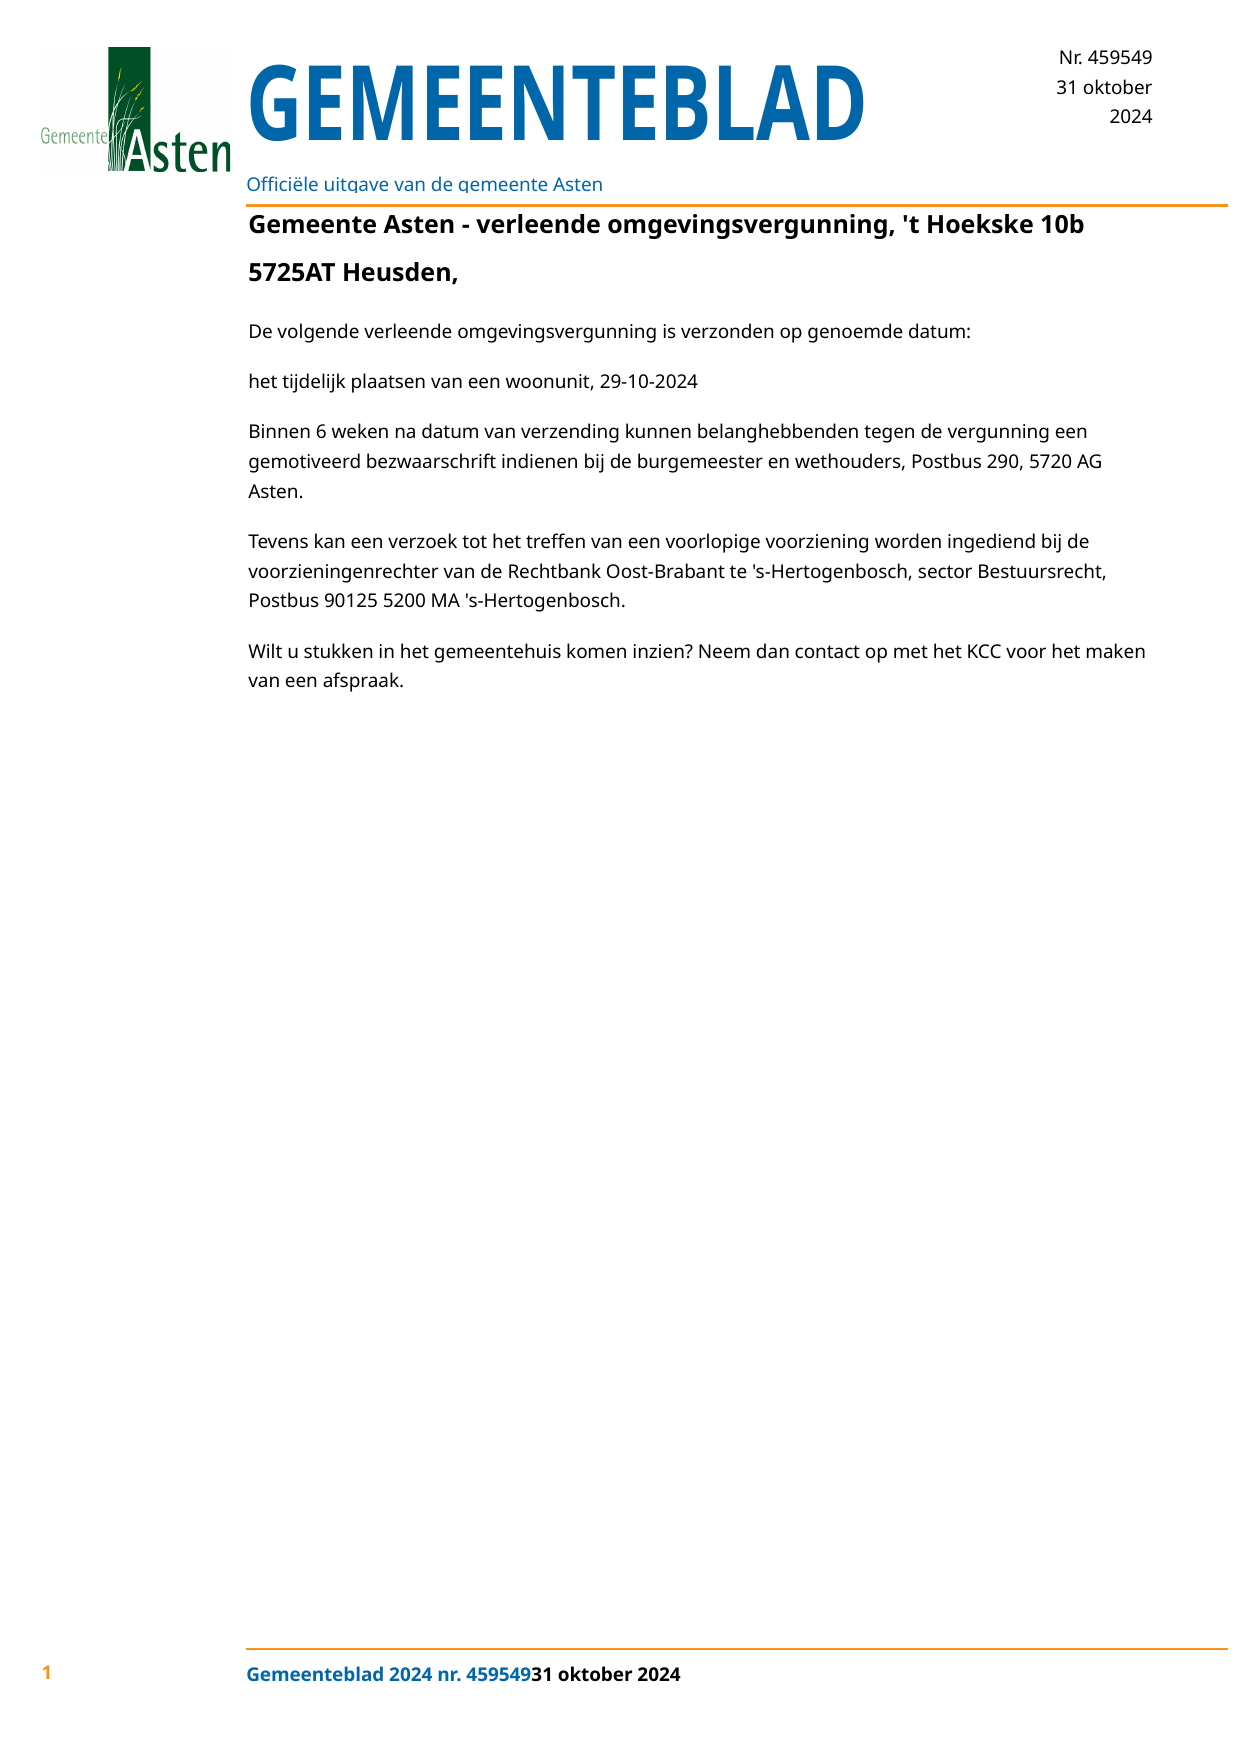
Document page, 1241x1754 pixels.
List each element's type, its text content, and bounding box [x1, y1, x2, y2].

text Wilt u stukken in het gemeentehuis komen inzien? Neem dan contact op met het KCC voor het maken van een afspraak. [248, 638, 1152, 693]
text het tijdelijk plaatsen van een woonunit, 29-10-2024 [248, 368, 1152, 394]
text Binnen 6 weken na datum van verzending kunnen belanghebbenden tegen de vergunning een gemotiveerd bezwaarschrift indienen bij de burgemeester en wethouders, Postbus 290, 5720 AG Asten. [248, 419, 1152, 504]
text De volgende verleende omgevingsvergunning is verzonden op genoemde datum: [248, 318, 1152, 344]
text Tevens kan een verzoek tot het treffen van een voorlopige voorziening worden ingediend bij de voorzieningenrechter van de Rechtbank Oost-Brabant te 's-Hertogenbosch, sector Bestuursrecht, Postbus 90125 5200 MA 's-Hertogenbosch. [248, 528, 1152, 613]
picture [41, 47, 231, 172]
text Gemeente Asten - verleende omgevingsvergunning, 't Hoekske 10b 5725AT Heusden, [248, 207, 1152, 288]
